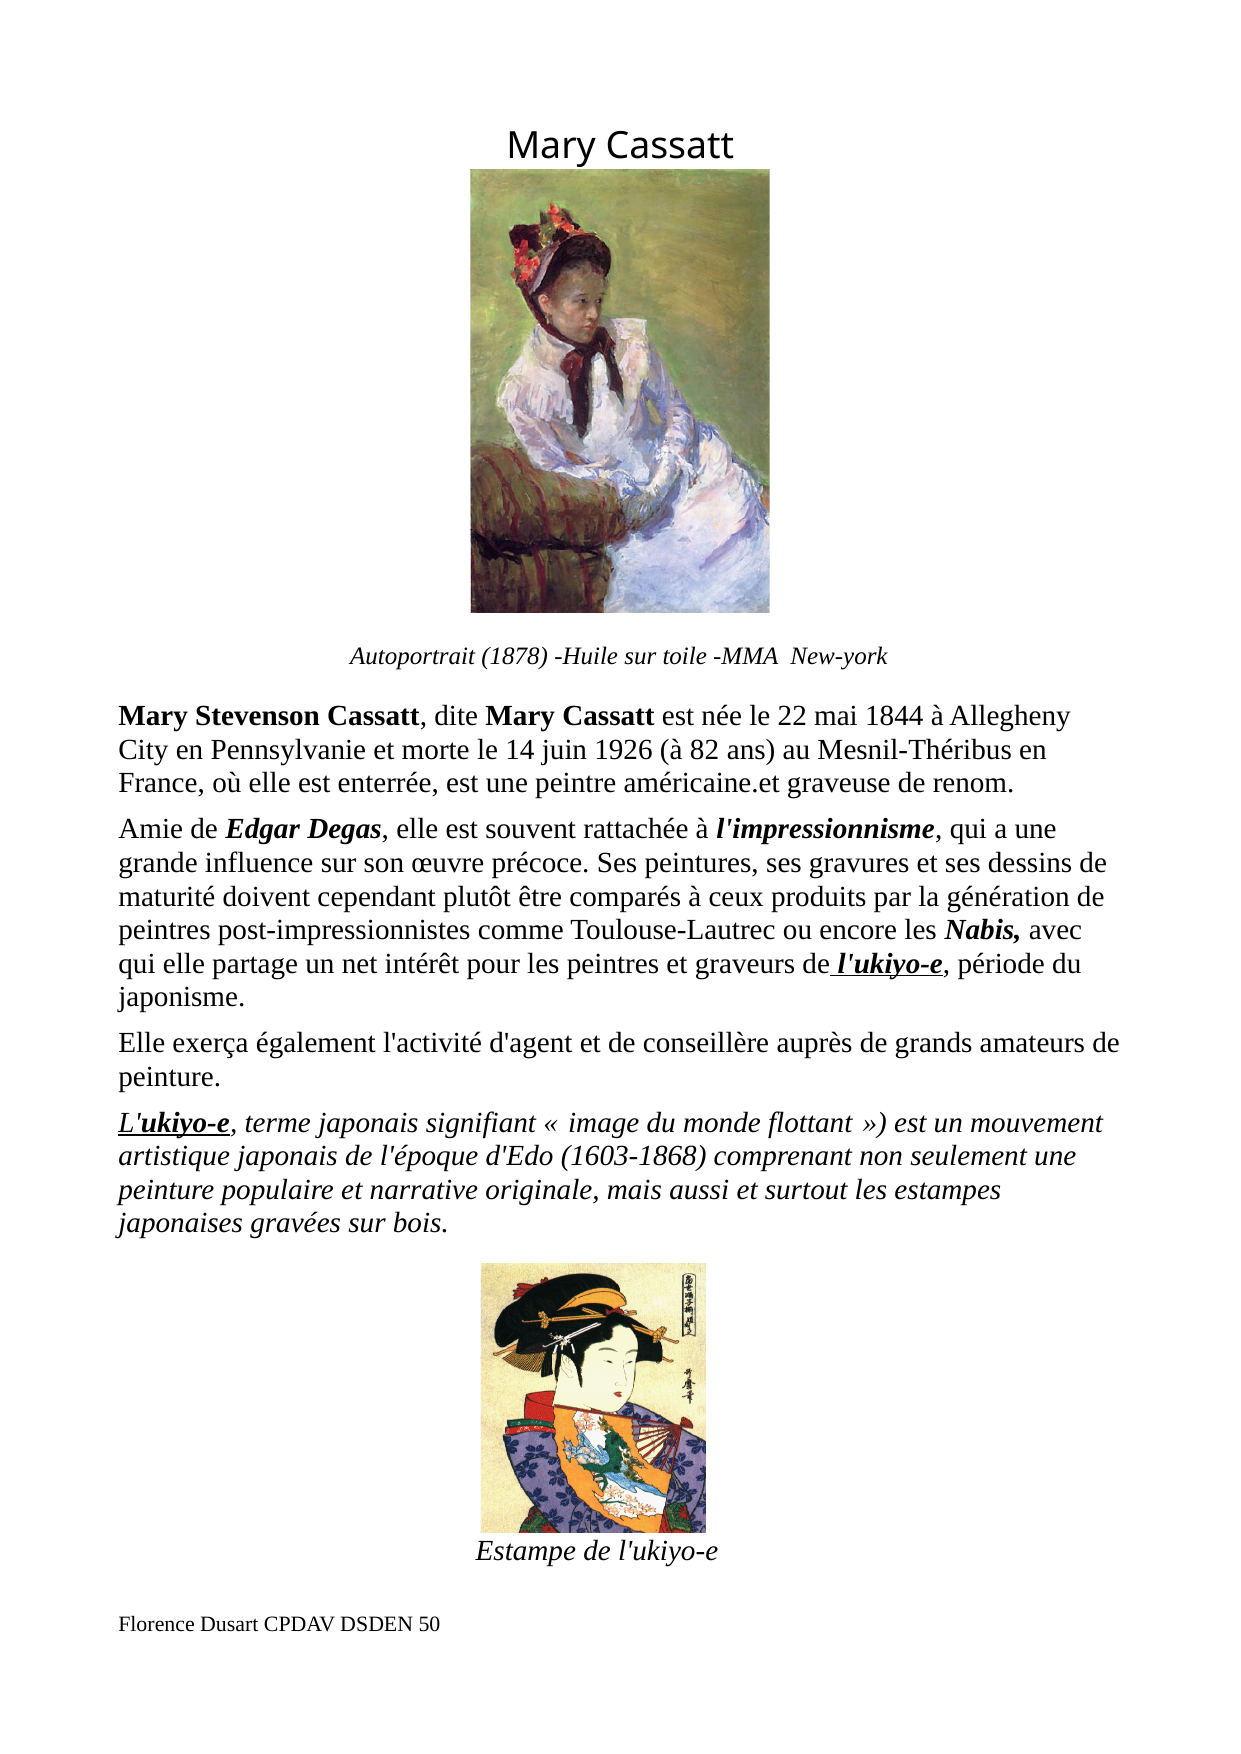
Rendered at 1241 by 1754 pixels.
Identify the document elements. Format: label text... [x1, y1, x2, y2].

text Autoportrait (1878) -Huile sur toile -MMA New-york [118, 641, 1122, 670]
picture [480, 1263, 706, 1533]
text Amie de Edgar Degas, elle est souvent rattachée à l'impressionnisme, qui a une grande influence sur son œuvre précoce. Ses peintures, ses gravures et ses dessins de maturité doivent cependant plutôt être comparés à ceux produits par la génération de peintres post-impressionnistes comme Toulouse-Lautrec ou encore les Nabis, avec qui elle partage un net intérêt pour les peintres et graveurs de l'ukiyo-e, période du japonisme. [118, 812, 1122, 1013]
text Mary Cassatt [118, 118, 1122, 169]
text Mary Stevenson Cassatt, dite Mary Cassatt est née le 22 mai 1844 à Allegheny City en Pennsylvanie et morte le 14 juin 1926 (à 82 ans) au Mesnil-Théribus en France, où elle est enterrée, est une peintre américaine.et graveuse de renom. [118, 698, 1122, 799]
text Elle exerça également l'activité d'agent et de conseillère auprès de grands amateurs de peinture. [118, 1025, 1122, 1092]
text L'ukiyo-e, terme japonais signifiant « image du monde flottant ») est un mouvement artistique japonais de l'époque d'Edo (1603-1868) comprenant non seulement une peinture populaire et narrative originale, mais aussi et surtout les estampes japonaises gravées sur bois. [118, 1105, 1122, 1239]
picture [470, 169, 770, 613]
text Estampe de l'ukiyo-e [118, 1239, 1122, 1566]
